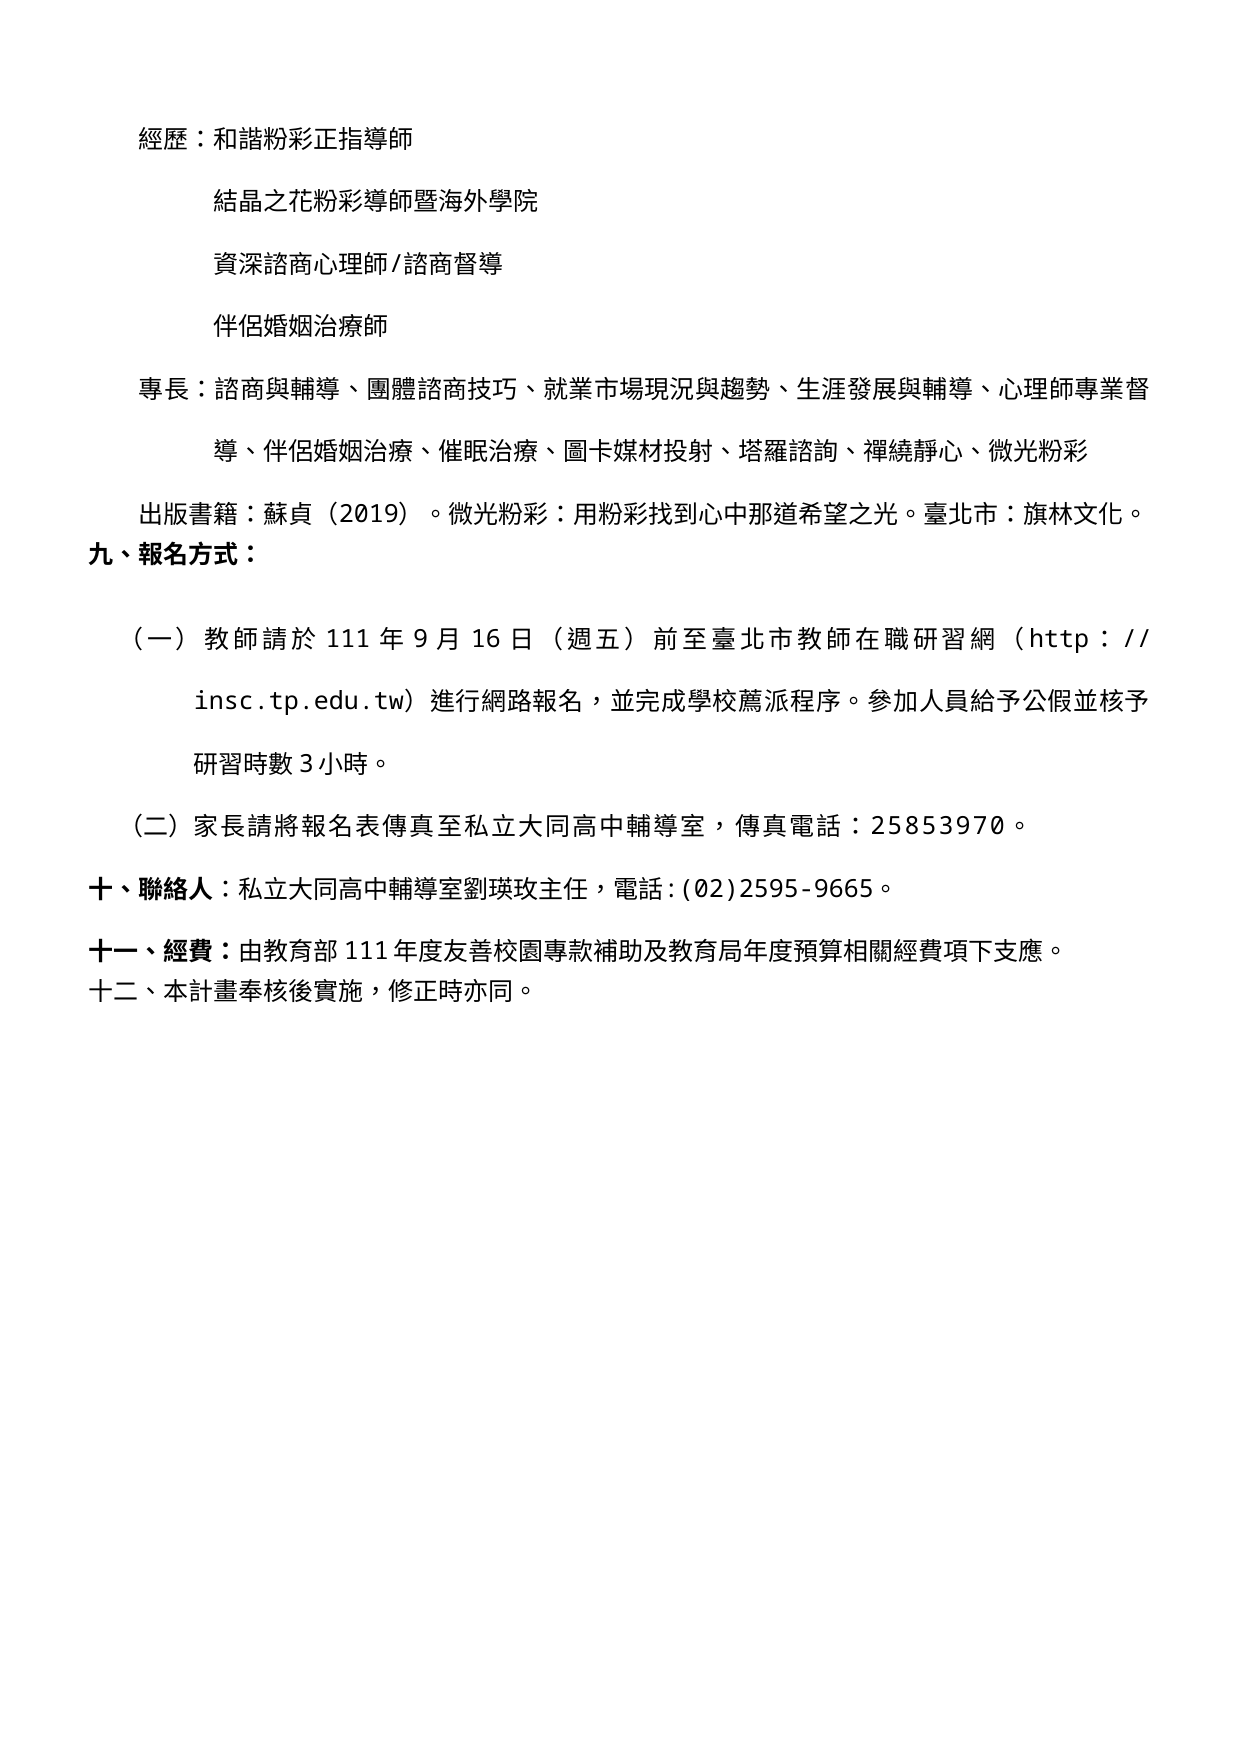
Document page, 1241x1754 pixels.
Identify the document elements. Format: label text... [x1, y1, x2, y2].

text 經歷：和諧粉彩正指導師 [139, 96, 1152, 158]
text 十一、經費：由教育部111年度友善校園專款補助及教育局年度預算相關經費項下支應。 [89, 908, 1152, 971]
text 九、報名方式： [89, 533, 1152, 571]
text 資深諮商心理師/諮商督導 [214, 221, 1152, 283]
text 結晶之花粉彩導師暨海外學院 [214, 158, 1152, 221]
text 專長：諮商與輔導、團體諮商技巧、就業市場現況與趨勢、生涯發展與輔導、心理師專業督導、伴侶婚姻治療、催眠治療、圖卡媒材投射、塔羅諮詢、禪繞靜心、微光粉彩 [139, 346, 1152, 471]
text （一）教師請於111年9月16日（週五）前至臺北市教師在職研習網（http：//insc.tp.edu.tw）進行網路報名，並完成學校薦派程序。參加人員給予公假並核予研習時數3小時。 [118, 596, 1152, 783]
text 伴侶婚姻治療師 [214, 283, 1152, 346]
text 十二、本計畫奉核後實施，修正時亦同。 [89, 971, 1152, 1008]
text 出版書籍：蘇貞（2019）。微光粉彩：用粉彩找到心中那道希望之光。臺北市：旗林文化。 [139, 471, 1152, 533]
text 十、聯絡人：私立大同高中輔導室劉瑛玫主任，電話:(02)2595-9665。 [89, 846, 1152, 908]
text （二）家長請將報名表傳真至私立大同高中輔導室，傳真電話：25853970。 [118, 783, 1152, 846]
